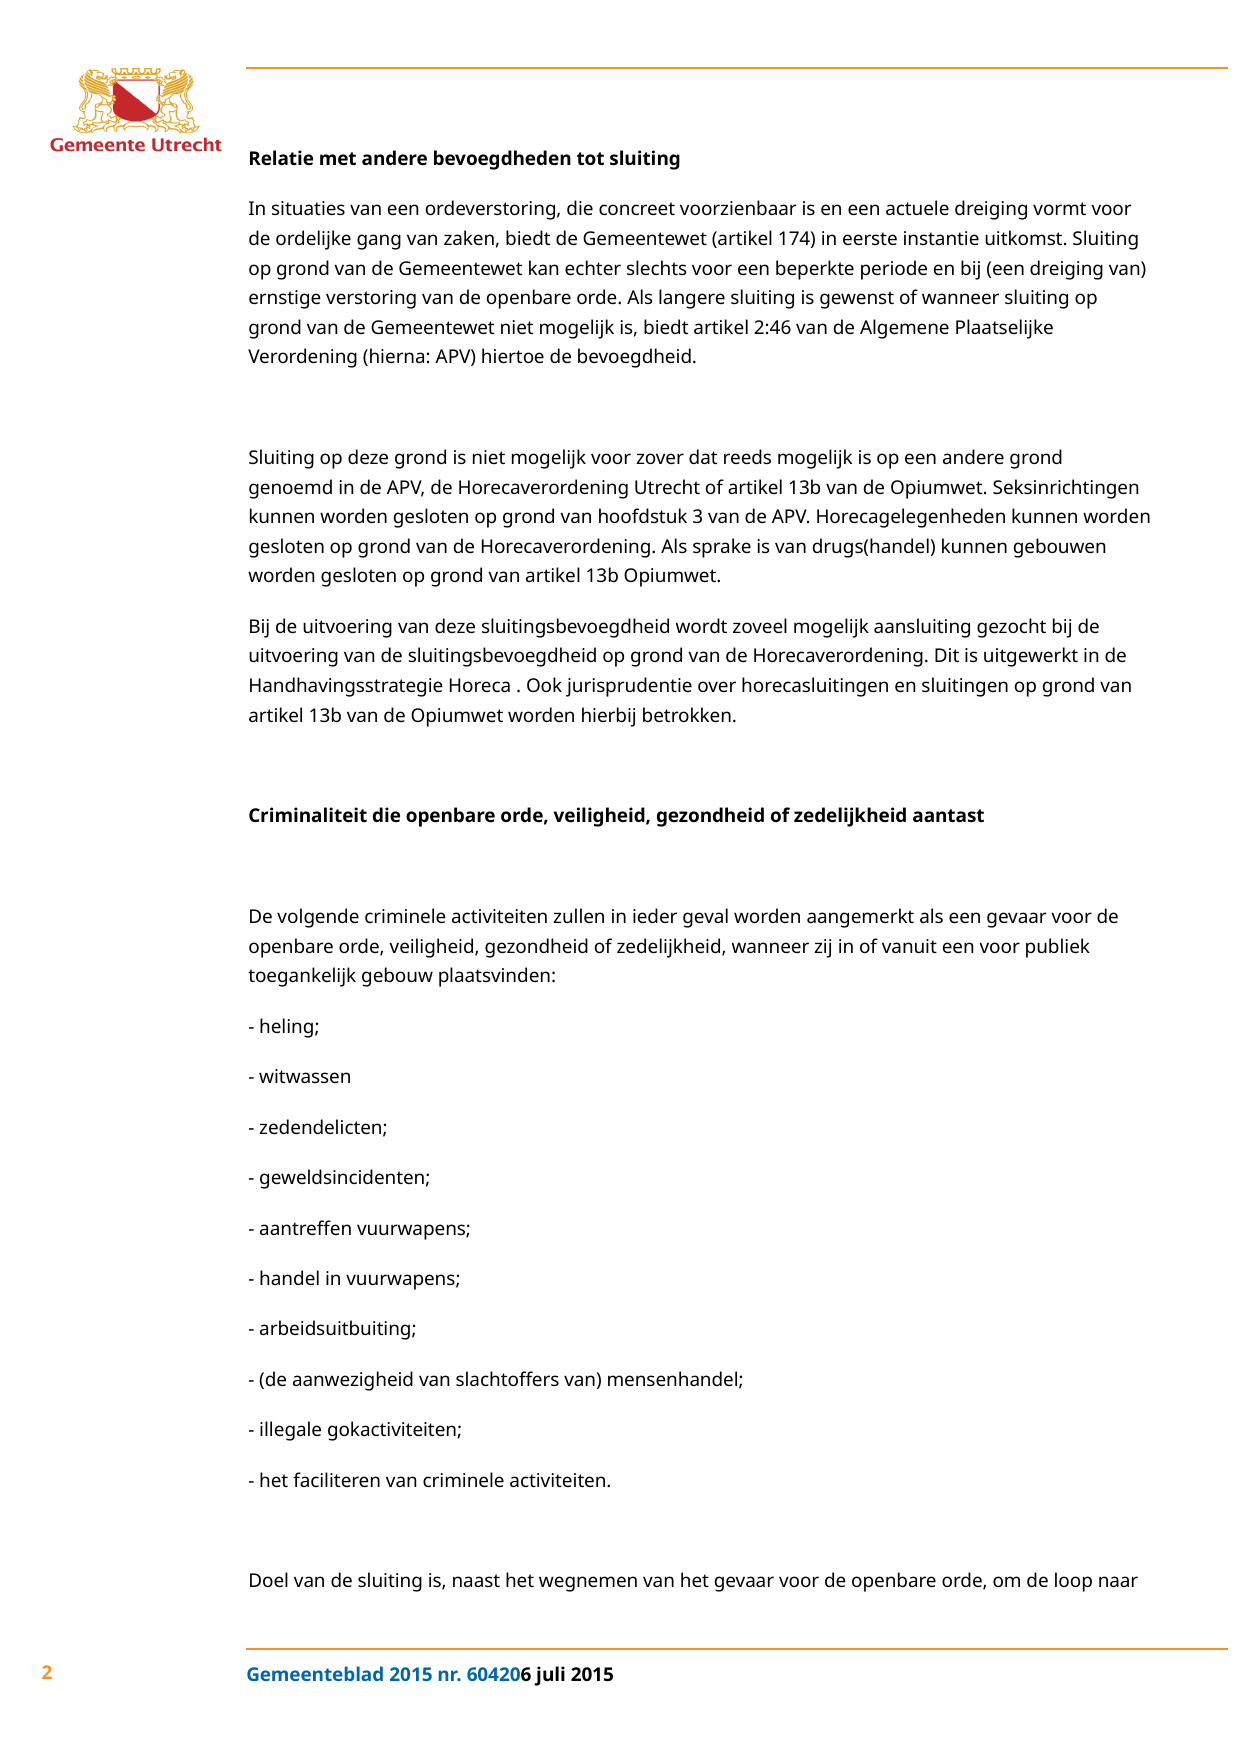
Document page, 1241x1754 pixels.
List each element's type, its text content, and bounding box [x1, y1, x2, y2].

text Sluiting op deze grond is niet mogelijk voor zover dat reeds mogelijk is op een andere grond genoemd in de APV, de Horecaverordening Utrecht of artikel 13b van de Opiumwet. Seksinrichtingen kunnen worden gesloten op grond van hoofdstuk 3 van de APV. Horecagelegenheden kunnen worden gesloten op grond van de Horecaverordening. Als sprake is van drugs(handel) kunnen gebouwen worden gesloten op grond van artikel 13b Opiumwet. [248, 444, 1152, 588]
text - het faciliteren van criminele activiteiten. [248, 1467, 1152, 1493]
text De volgende criminele activiteiten zullen in ieder geval worden aangemerkt als een gevaar voor de openbare orde, veiligheid, gezondheid of zedelijkheid, wanneer zij in of vanuit een voor publiek toegankelijk gebouw plaatsvinden: [248, 903, 1152, 988]
text Relatie met andere bevoegdheden tot sluiting [248, 145, 1152, 171]
text In situaties van een ordeverstoring, die concreet voorzienbaar is en een actuele dreiging vormt voor de ordelijke gang van zaken, biedt de Gemeentewet (artikel 174) in eerste instantie uitkomst. Sluiting op grond van de Gemeentewet kan echter slechts voor een beperkte periode en bij (een dreiging van) ernstige verstoring van de openbare orde. Als langere sluiting is gewenst of wanneer sluiting op grond van de Gemeentewet niet mogelijk is, biedt artikel 2:46 van de Algemene Plaatselijke Verordening (hierna: APV) hiertoe de bevoegdheid. [248, 196, 1152, 369]
text - heling; [248, 1013, 1152, 1039]
text - geweldsincidenten; [248, 1164, 1152, 1190]
text - witwassen [248, 1063, 1152, 1089]
text - (de aanwezigheid van slachtoffers van) mensenhandel; [248, 1366, 1152, 1392]
text - illegale gokactiviteiten; [248, 1416, 1152, 1442]
text - zedendelicten; [248, 1114, 1152, 1140]
text - handel in vuurwapens; [248, 1265, 1152, 1291]
text - aantreffen vuurwapens; [248, 1215, 1152, 1241]
picture [41, 47, 231, 172]
text - arbeidsuitbuiting; [248, 1316, 1152, 1341]
text Doel van de sluiting is, naast het wegnemen van het gevaar voor de openbare orde, om de loop naar [248, 1568, 1152, 1593]
text Bij de uitvoering van deze sluitingsbevoegdheid wordt zoveel mogelijk aansluiting gezocht bij de uitvoering van de sluitingsbevoegdheid op grond van de Horecaverordening. Dit is uitgewerkt in de Handhavingsstrategie Horeca . Ook jurisprudentie over horecasluitingen en sluitingen op grond van artikel 13b van de Opiumwet worden hierbij betrokken. [248, 613, 1152, 728]
text Criminaliteit die openbare orde, veiligheid, gezondheid of zedelijkheid aantast [248, 803, 1152, 828]
